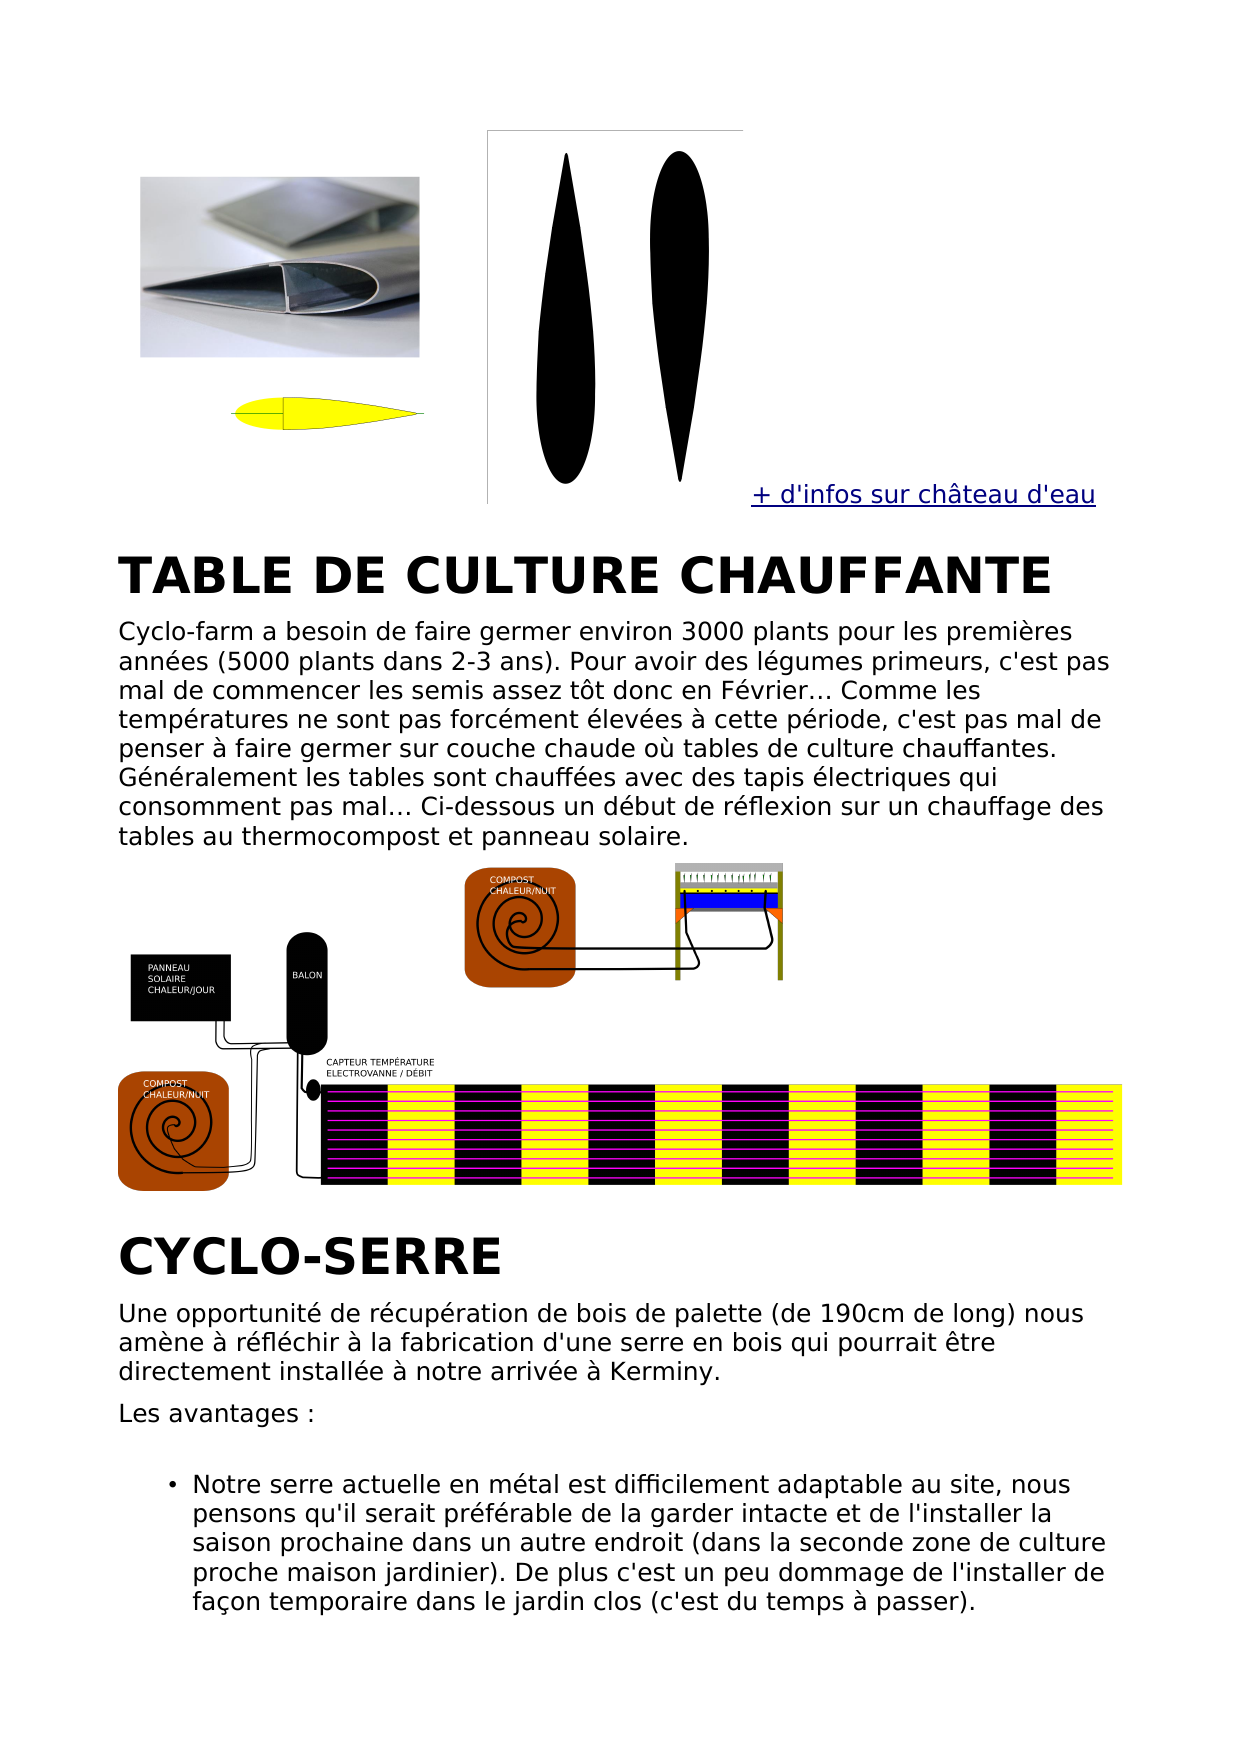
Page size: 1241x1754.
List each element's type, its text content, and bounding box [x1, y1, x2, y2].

subtitle CYCLO-SERRE [118, 1228, 1122, 1287]
text + d'infos sur château d'eau [118, 118, 1122, 509]
picture [118, 863, 1123, 1191]
text Les avantages : [118, 1399, 1122, 1428]
picture [118, 118, 744, 504]
text Cyclo-farm a besoin de faire germer environ 3000 plants pour les premières années (5000 plants dans 2-3 ans). Pour avoir des légumes primeurs, c'est pas mal de commencer les semis assez tôt donc en Février… Comme les températures ne sont pas forcément élevées à cette période, c'est pas mal de penser à faire germer sur couche chaude où tables de culture chauffantes. Généralement les tables sont chauffées avec des tapis électriques qui consomment pas mal… Ci-dessous un début de réflexion sur un chauffage des tables au thermocompost et panneau solaire. [118, 617, 1122, 851]
text Une opportunité de récupération de bois de palette (de 190cm de long) nous amène à réfléchir à la fabrication d'une serre en bois qui pourrait être directement installée à notre arrivée à Kerminy. [118, 1299, 1122, 1387]
list Notre serre actuelle en métal est difficilement adaptable au site, nous pensons qu'il serait préférable de la garder intacte et de l'installer la saison prochaine dans un autre endroit (dans la seconde zone de culture proche maison jardinier). De plus c'est un peu dommage de l'installer de façon temporaire dans le jardin clos (c'est du temps à passer). [177, 1470, 1122, 1616]
subtitle TABLE DE CULTURE CHAUFFANTE [118, 547, 1122, 605]
